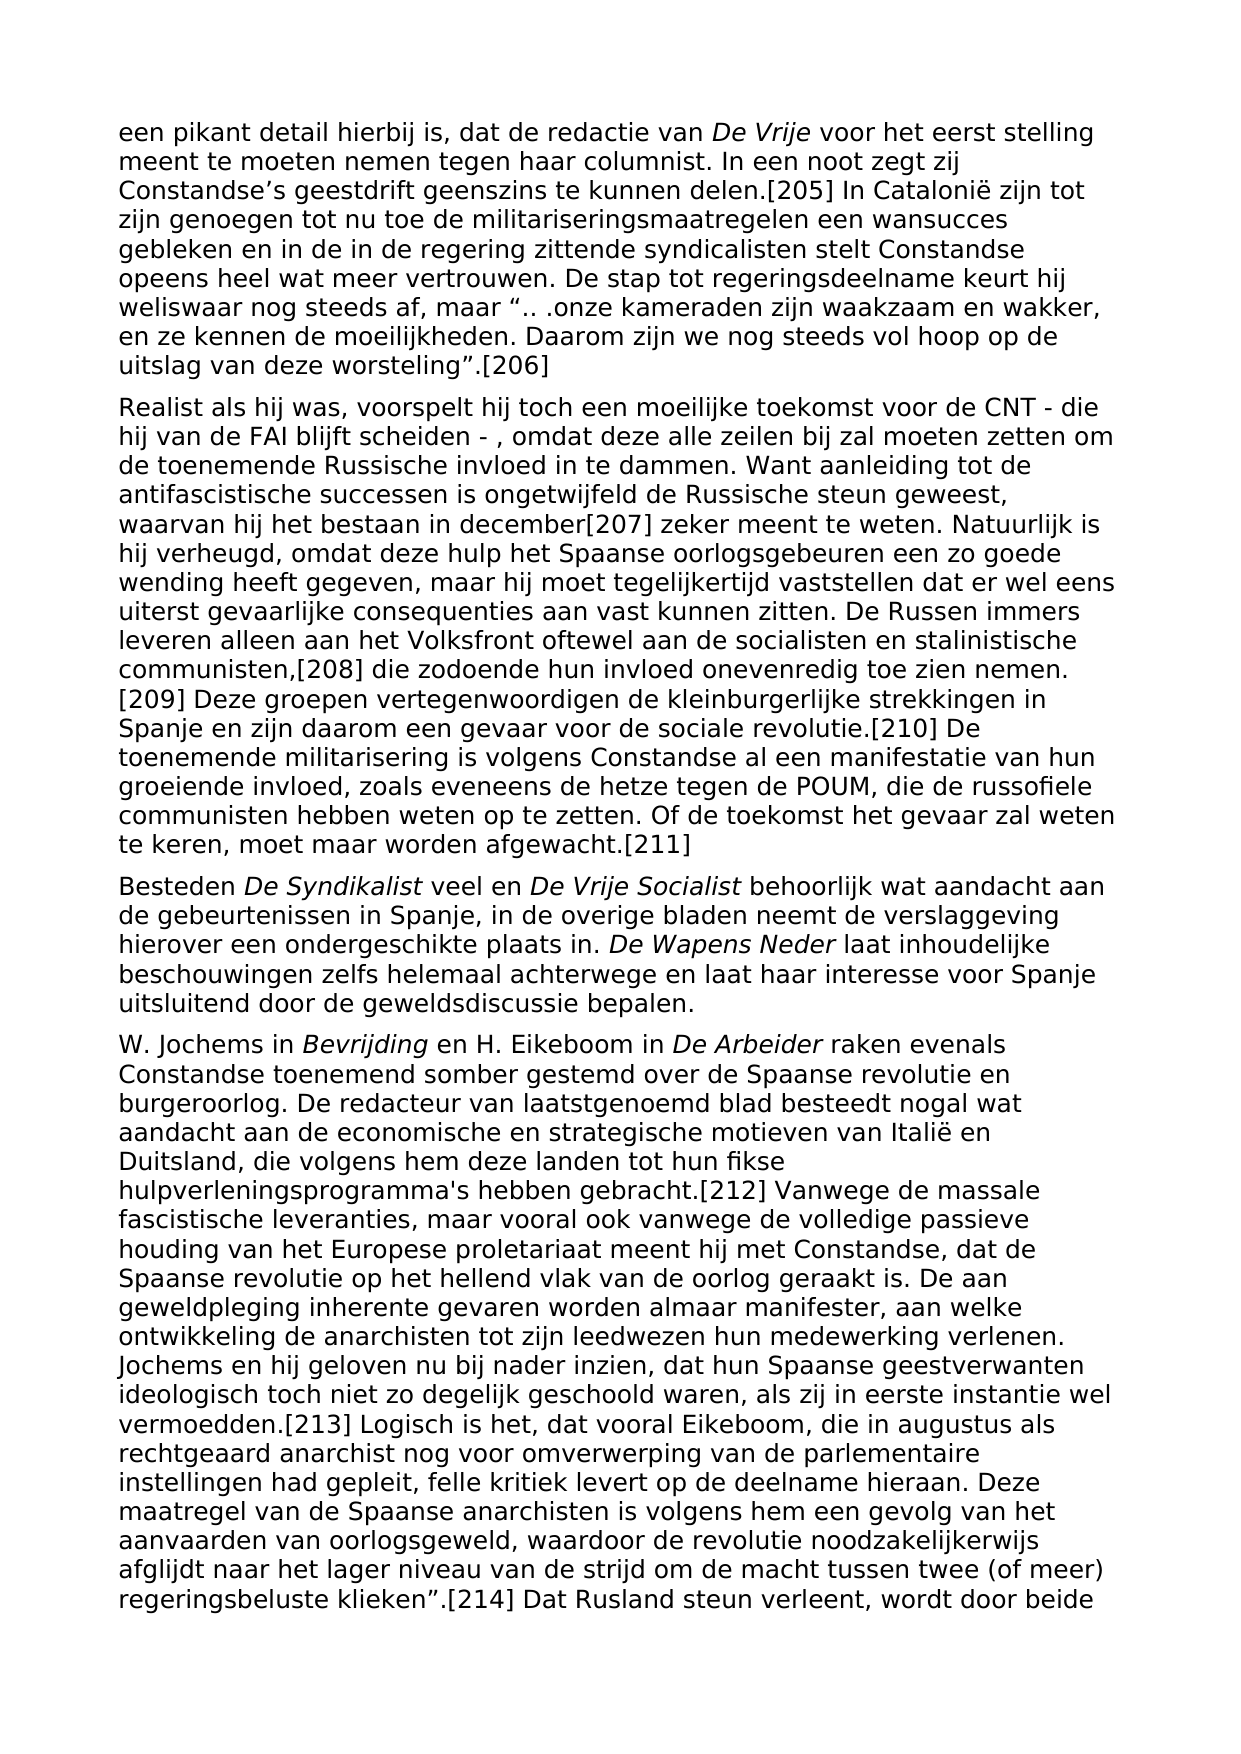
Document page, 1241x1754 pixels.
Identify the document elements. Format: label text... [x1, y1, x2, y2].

text Realist als hij was, voorspelt hij toch een moeilijke toekomst voor de CNT - die hij van de FAI blijft scheiden - , omdat deze alle zeilen bij zal moeten zetten om de toenemende Russische invloed in te dammen. Want aanleiding tot de antifascistische successen is ongetwijfeld de Russische steun geweest, waarvan hij het bestaan in december[207] zeker meent te weten. Natuurlijk is hij verheugd, omdat deze hulp het Spaanse oorlogsgebeuren een zo goede wending heeft gegeven, maar hij moet tegelijkertijd vaststellen dat er wel eens uiterst gevaarlijke consequenties aan vast kunnen zitten. De Russen immers leveren alleen aan het Volksfront oftewel aan de socialisten en stalinistische communisten,[208] die zodoende hun invloed onevenredig toe zien nemen.[209] Deze groepen vertegenwoordigen de kleinburgerlijke strekkingen in Spanje en zijn daarom een gevaar voor de sociale revolutie.[210] De toenemende militarisering is volgens Constandse al een manifestatie van hun groeiende invloed, zoals eveneens de hetze tegen de POUM, die de russofiele communisten hebben weten op te zetten. Of de toekomst het gevaar zal weten te keren, moet maar worden afgewacht.[211] [118, 393, 1122, 860]
text - een pikant detail hierbij is, dat de redactie van De Vrije voor het eerst stelling meent te moeten nemen tegen haar columnist. In een noot zegt zij Constandse’s geestdrift geenszins te kunnen delen.[205] In Catalonië zijn tot zijn genoegen tot nu toe de militariseringsmaatregelen een wansucces gebleken en in de in de regering zittende syndicalisten stelt Constandse opeens heel wat meer vertrouwen. De stap tot regeringsdeelname keurt hij weliswaar nog steeds af, maar “.. .onze kameraden zijn waakzaam en wakker, en ze kennen de moeilijkheden. Daarom zijn we nog steeds vol hoop op de uitslag van deze worsteling”.[206] [118, 118, 1122, 381]
text Besteden De Syndikalist veel en De Vrije Socialist behoorlijk wat aandacht aan de gebeurtenissen in Spanje, in de overige bladen neemt de verslaggeving hierover een ondergeschikte plaats in. De Wapens Neder laat inhoudelijke beschouwingen zelfs helemaal achterwege en laat haar interesse voor Spanje uitsluitend door de geweldsdiscussie bepalen. [118, 872, 1122, 1018]
text W. Jochems in Bevrijding en H. Eikeboom in De Arbeider raken evenals Constandse toenemend somber gestemd over de Spaanse revolutie en burgeroorlog. De redacteur van laatstgenoemd blad besteedt nogal wat aandacht aan de economische en strategische motieven van Italië en Duitsland, die volgens hem deze landen tot hun fikse hulpverleningsprogramma's hebben gebracht.[212] Vanwege de massale fascistische leveranties, maar vooral ook vanwege de volledige passieve houding van het Europese proletariaat meent hij met Constandse, dat de Spaanse revolutie op het hellend vlak van de oorlog geraakt is. De aan geweldpleging inherente gevaren worden almaar manifester, aan welke ontwikkeling de anarchisten tot zijn leedwezen hun medewerking verlenen. Jochems en hij geloven nu bij nader inzien, dat hun Spaanse geestverwanten ideologisch toch niet zo degelijk geschoold waren, als zij in eerste instantie wel vermoedden.[213] Logisch is het, dat vooral Eikeboom, die in augustus als rechtgeaard anarchist nog voor omverwerping van de parlementaire instellingen had gepleit, felle kritiek levert op de deelname hieraan. Deze maatregel van de Spaanse anarchisten is volgens hem een gevolg van het aanvaarden van oorlogsgeweld, waardoor de revolutie noodzakelijkerwijs afglijdt naar het lager niveau van de strijd om de macht tussen twee (of meer) regeringsbeluste klieken”.[214] Dat Rusland steun verleent, wordt door beide [118, 1031, 1122, 1614]
